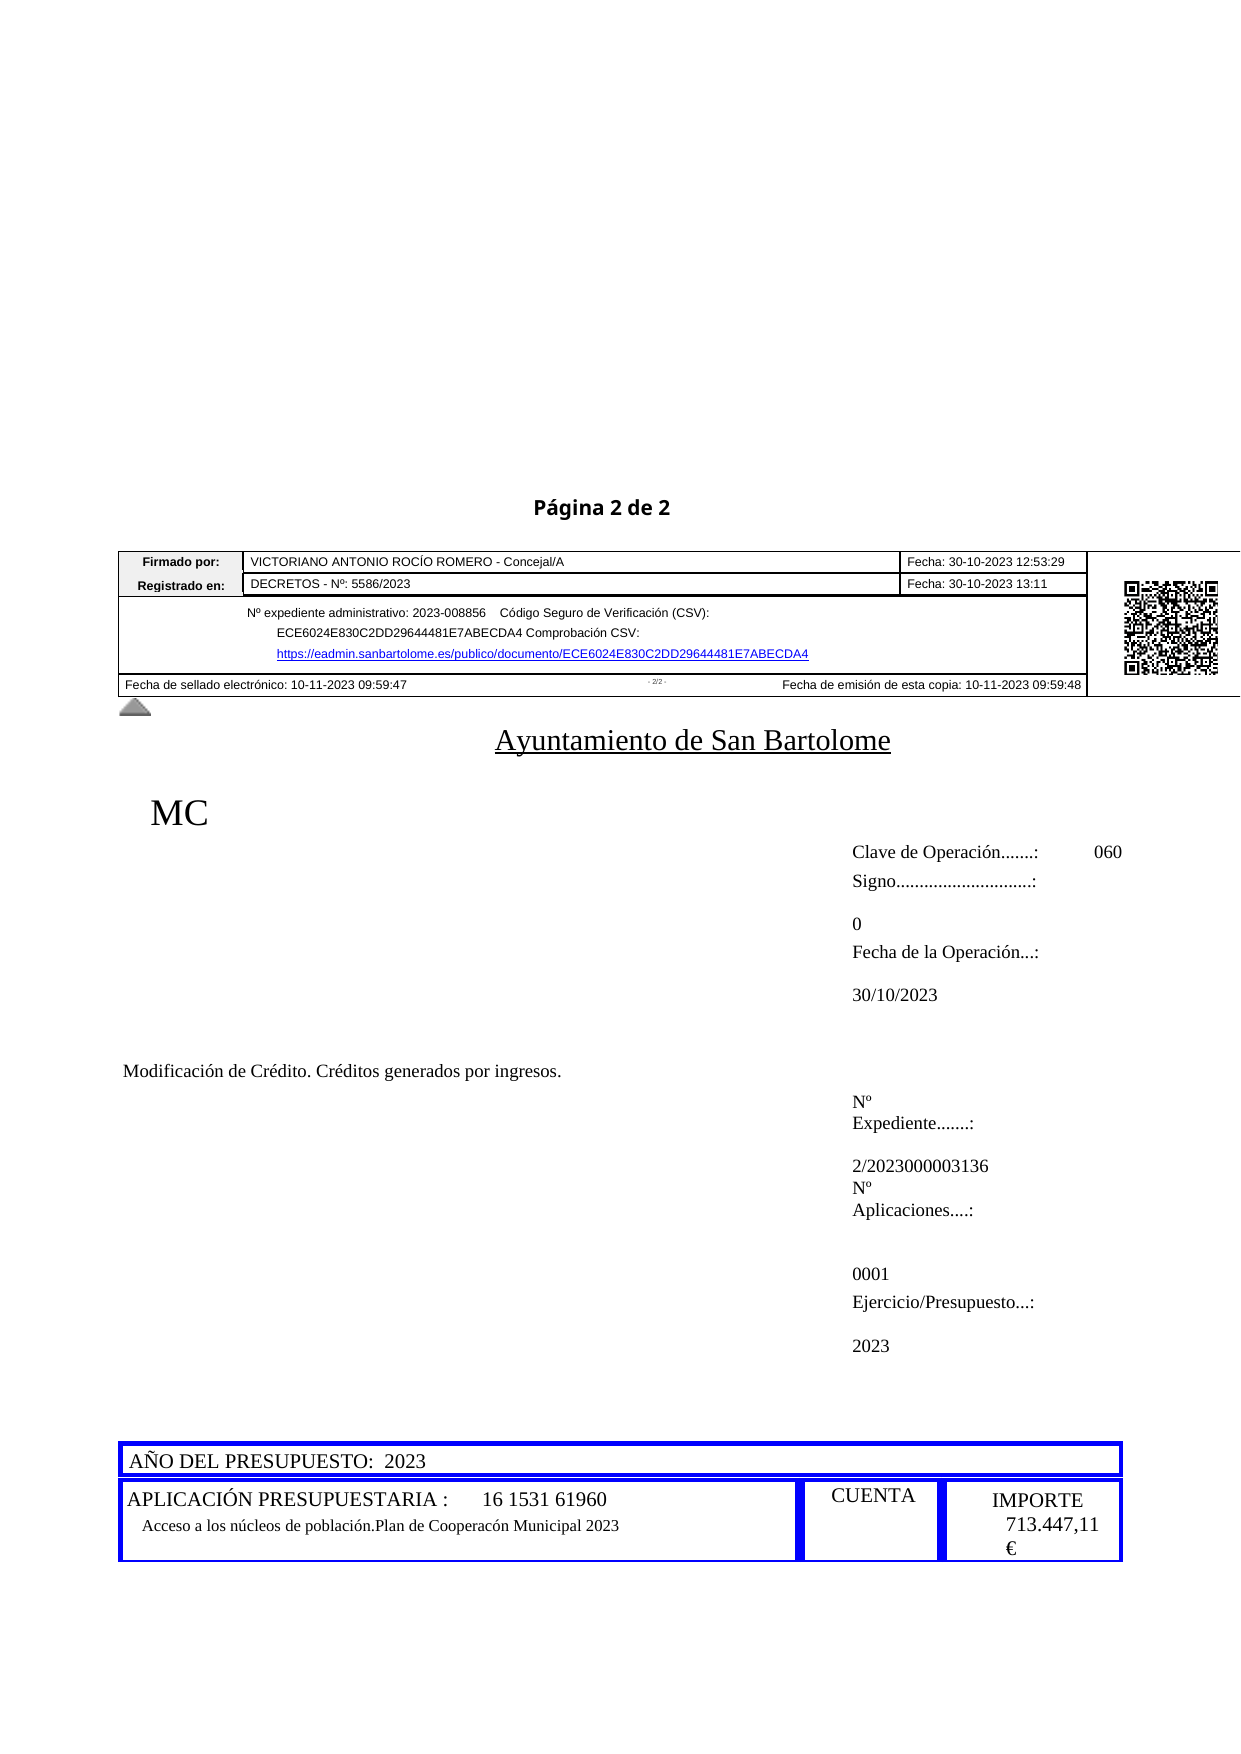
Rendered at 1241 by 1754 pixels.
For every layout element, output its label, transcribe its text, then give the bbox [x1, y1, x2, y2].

table_header AÑO DEL PRESUPUESTO: 2023 [123, 1446, 1119, 1473]
text Ayuntamiento de San Bartolome [494, 722, 1122, 757]
table_header [1088, 552, 1240, 696]
text Nº Expediente.......: 2/2023000003136 Nº Aplicaciones....: 0001 [852, 1091, 993, 1285]
table_header Firmado por: [119, 552, 242, 570]
table_cell Fecha de sellado electrónico: 10-11-2023 09:59:47 - 2/2 - Fecha de emisión de esta copia: 10-11-2023 09:59:48 [119, 675, 1086, 696]
text Modificación de Crédito. Créditos generados por ingresos. [123, 1059, 1118, 1081]
table_cell Nº expediente administrativo: 2023-008856 Código Seguro de Verificación (CSV): ECE6024E830C2DD29644481E7ABECDA4 Comprobación CSV: https://eadmin.sanbartolome.es/publico/documento/ECE6024E830C2DD29644481E7ABECDA4 [119, 597, 1086, 673]
table_cell CUENTA [805, 1482, 937, 1560]
text Ejercicio/Presupuesto...: 2023 [852, 1291, 1122, 1356]
table_header VICTORIANO ANTONIO ROCÍO ROMERO - Concejal/A [244, 552, 899, 572]
table_cell Fecha: 30-10-2023 13:11 [901, 574, 1086, 594]
text Fecha de la Operación...: 30/10/2023 [852, 941, 1122, 1006]
table_cell Registrado en: [119, 576, 242, 592]
table_cell IMPORTE 713.447,11 € [947, 1482, 1119, 1560]
text Página 2 de 2 [331, 493, 872, 522]
table_cell APLICACIÓN PRESUPUESTARIA : 16 1531 61960 Acceso a los núcleos de población.Plan de Cooperacón Municipal 2023 [123, 1482, 795, 1560]
text Clave de Operación.......: 060 [852, 841, 1122, 863]
table_cell DECRETOS - Nº: 5586/2023 [244, 574, 899, 594]
text Signo.............................: 0 [852, 869, 1122, 934]
text MC [150, 790, 1122, 833]
table_header Fecha: 30-10-2023 12:53:29 [901, 552, 1086, 572]
